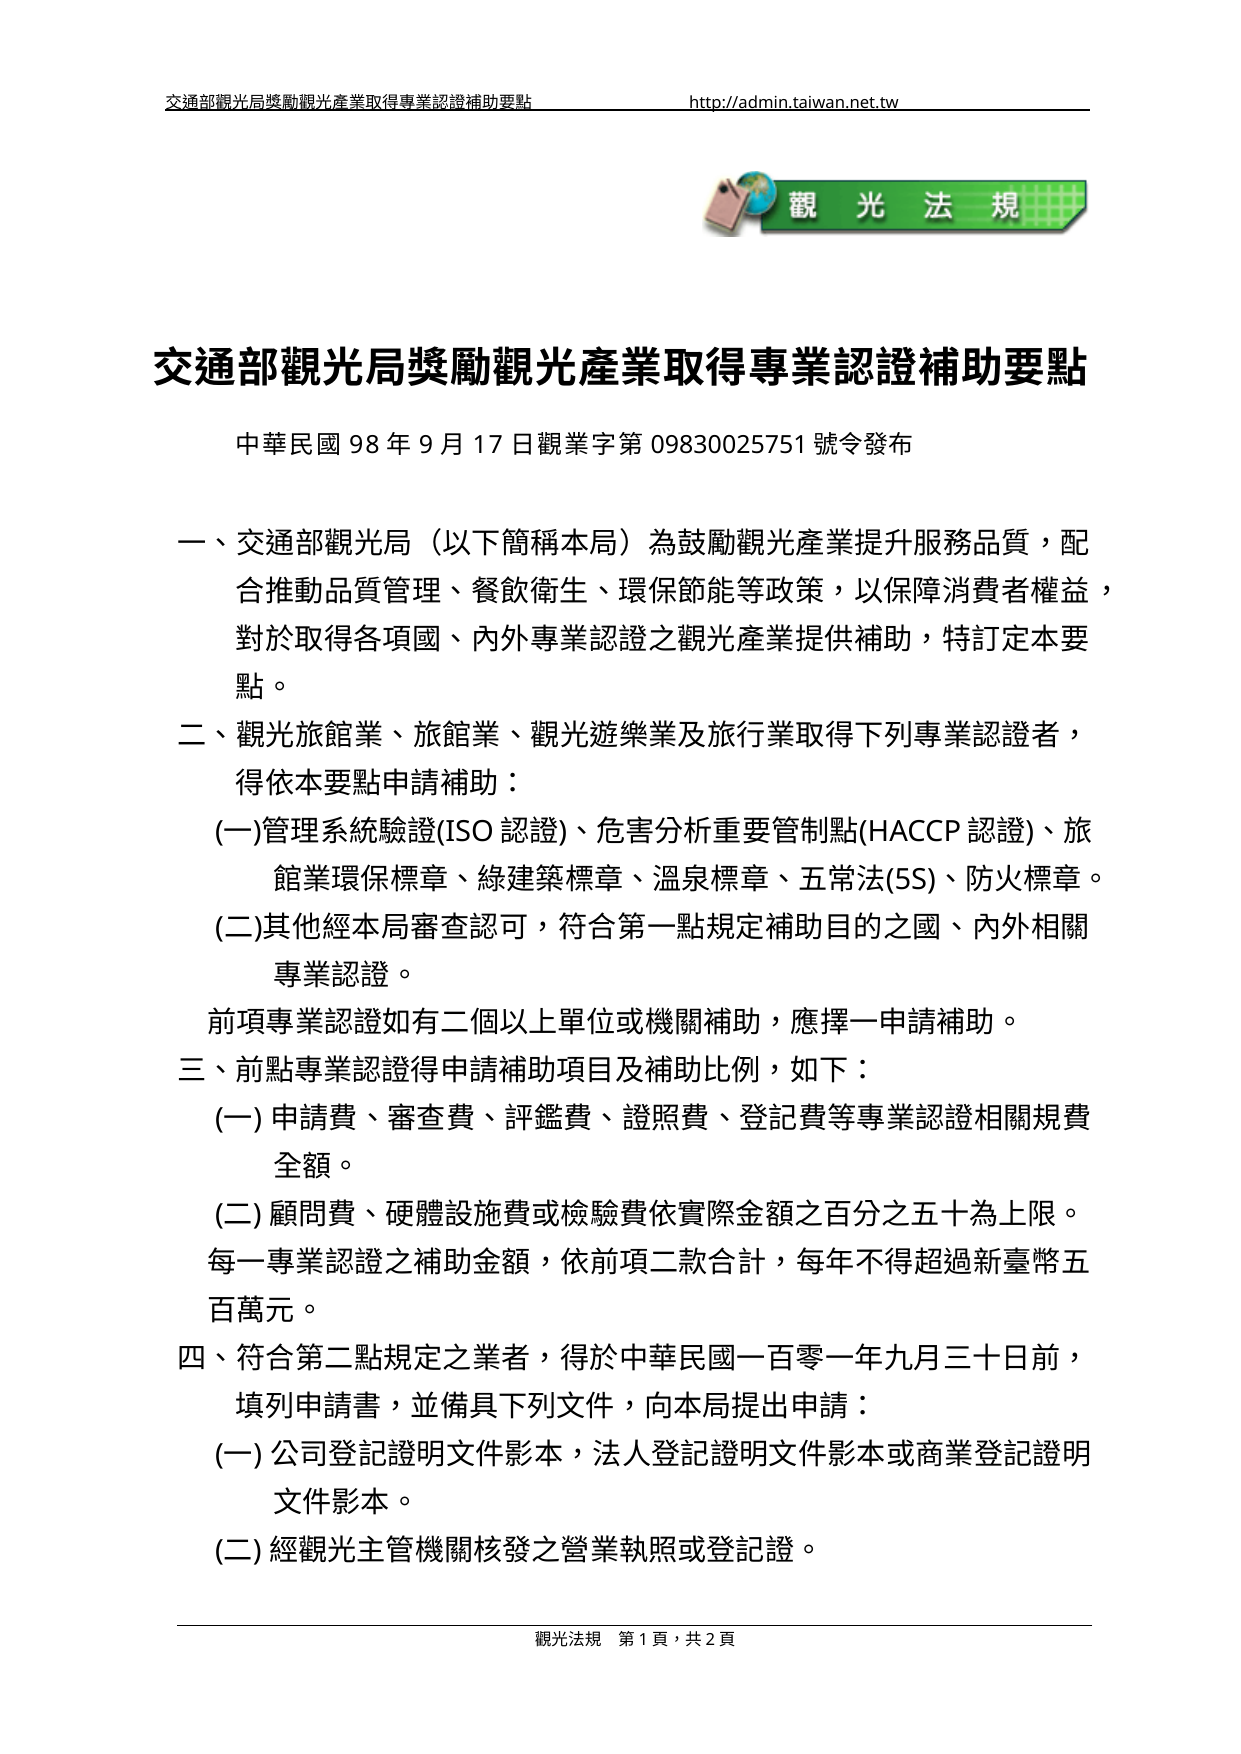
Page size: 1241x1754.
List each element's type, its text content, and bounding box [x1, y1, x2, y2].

text (二)其他經本局審查認可，符合第一點規定補助目的之國、內外相關專業認證。 [215, 899, 1092, 994]
text (二) 經觀光主管機關核發之營業執照或登記證。 [215, 1522, 1092, 1569]
text (二) 顧問費、硬體設施費或檢驗費依實際金額之百分之五十為上限。 [215, 1186, 1092, 1234]
text 一、交通部觀光局（以下簡稱本局）為鼓勵觀光產業提升服務品質，配合推動品質管理、餐飲衛生、環保節能等政策，以保障消費者權益，對於取得各項國、內外專業認證之觀光產業提供補助，特訂定本要點。 [177, 515, 1092, 707]
text (一) 公司登記證明文件影本，法人登記證明文件影本或商業登記證明文件影本。 [215, 1426, 1092, 1522]
text (一) 申請費、審查費、評鑑費、證照費、登記費等專業認證相關規費全額。 [215, 1090, 1092, 1186]
text 四、符合第二點規定之業者，得於中華民國一百零一年九月三十日前，填列申請書，並備具下列文件，向本局提出申請： [177, 1330, 1092, 1426]
text 三、前點專業認證得申請補助項目及補助比例，如下： [177, 1042, 1092, 1090]
text 前項專業認證如有二個以上單位或機關補助，應擇一申請補助。 [207, 994, 1092, 1042]
picture [702, 171, 1093, 237]
text 交通部觀光局獎勵觀光產業取得專業認證補助要點 [152, 334, 1092, 394]
text 中華民國98年9月17日觀業字第09830025751號令發布 [177, 418, 1092, 467]
text 二、觀光旅館業、旅館業、觀光遊樂業及旅行業取得下列專業認證者，得依本要點申請補助： [177, 707, 1092, 803]
text (一)管理系統驗證(ISO認證)、危害分析重要管制點(HACCP認證)、旅館業環保標章、綠建築標章、溫泉標章、五常法(5S)、防火標章。 [215, 803, 1092, 899]
text 每一專業認證之補助金額，依前項二款合計，每年不得超過新臺幣五百萬元。 [207, 1234, 1092, 1330]
